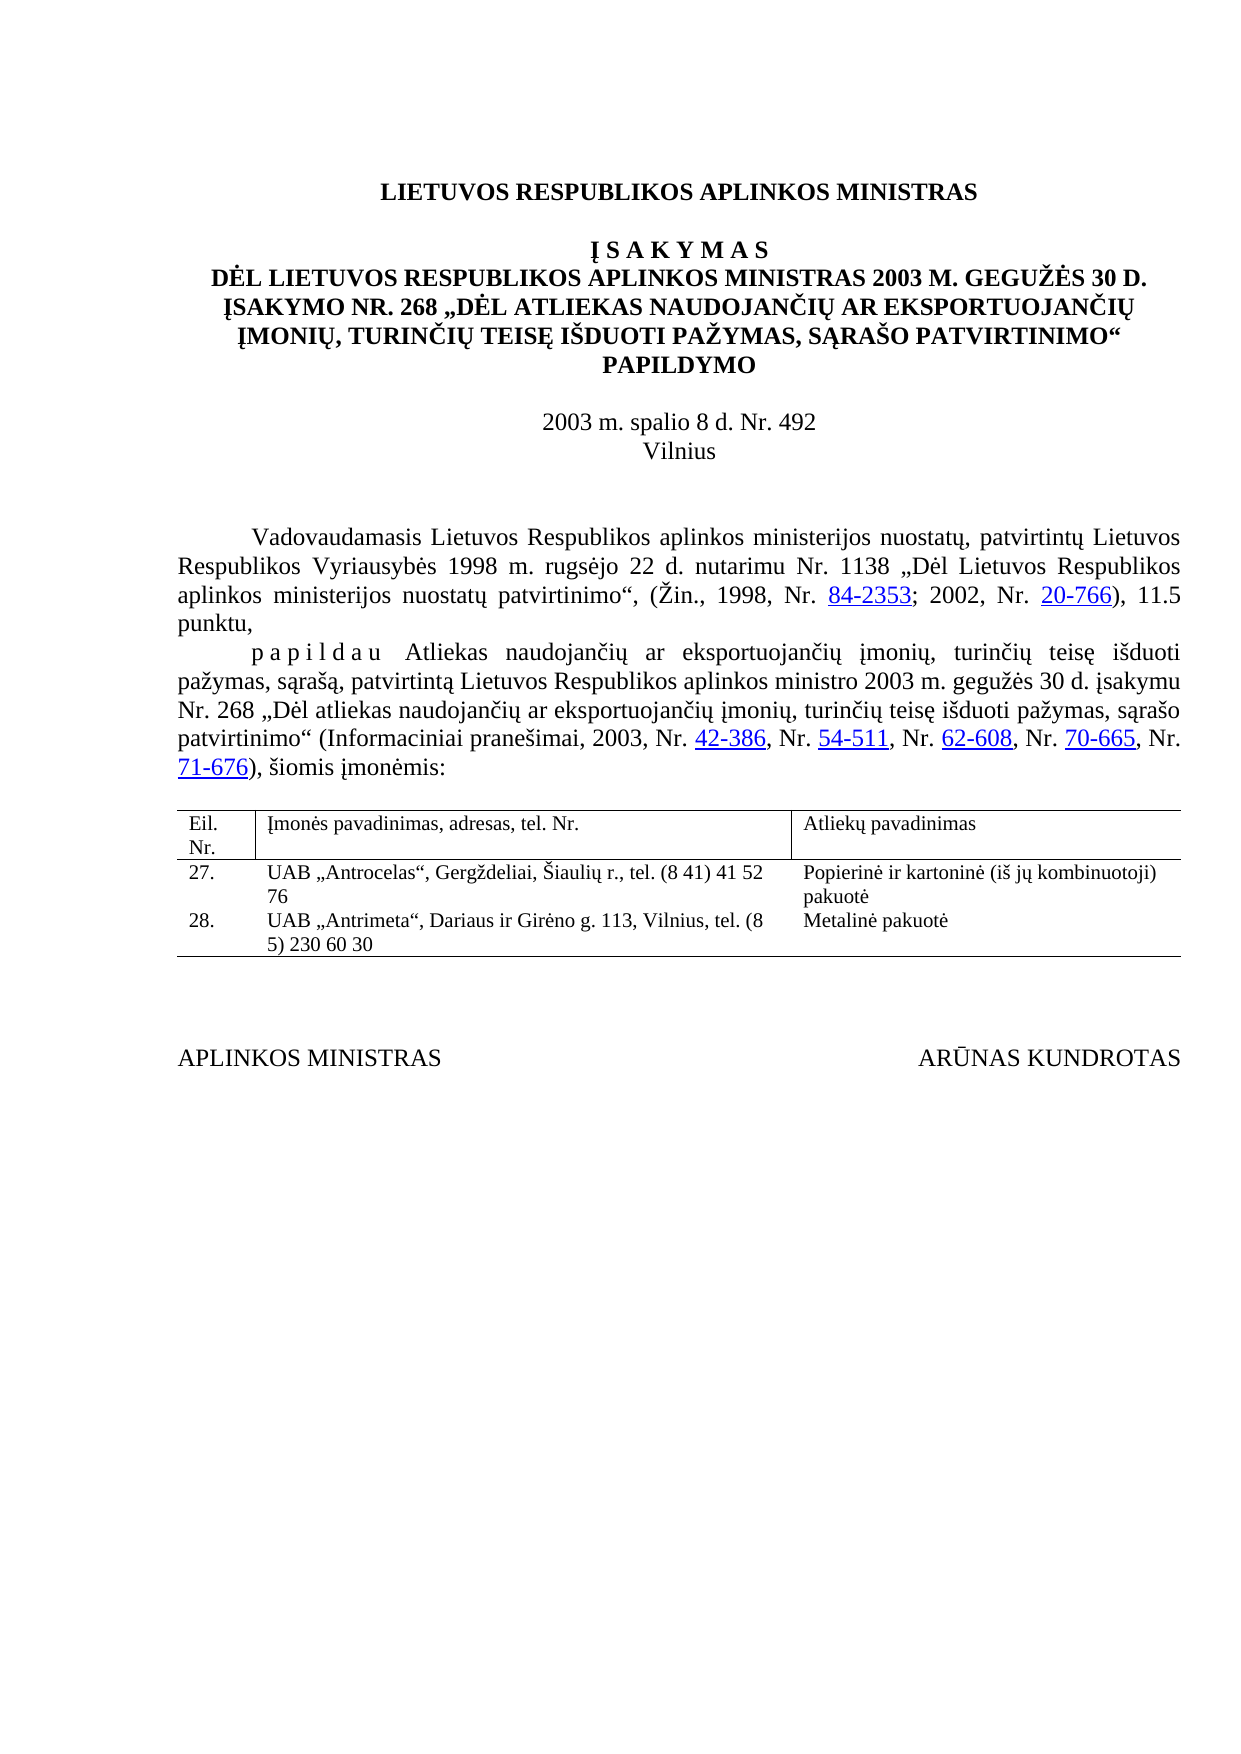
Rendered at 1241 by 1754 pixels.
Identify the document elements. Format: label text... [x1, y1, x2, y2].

text papildau Atliekas naudojančių ar eksportuojančių įmonių, turinčių teisę išduoti pažymas, sąrašą, patvirtintą Lietuvos Respublikos aplinkos ministro 2003 m. gegužės 30 d. įsakymu Nr. 268 „Dėl atliekas naudojančių ar eksportuojančių įmonių, turinčių teisę išduoti pažymas, sąrašo patvirtinimo“ (Informaciniai pranešimai, 2003, Nr. 42-386, Nr. 54-511, Nr. 62-608, Nr. 70-665, Nr. 71-676), šiomis įmonėmis: [177, 637, 1181, 781]
table_cell UAB „Antrocelas“, Gergždeliai, Šiaulių r., tel. (8 41) 41 52 76 [256, 860, 792, 908]
table_cell 27. [177, 860, 256, 908]
table_cell 28. [177, 908, 256, 956]
table_cell Metalinė pakuotė [792, 908, 1181, 956]
text LIETUVOS RESPUBLIKOS APLINKOS MINISTRAS [177, 177, 1181, 206]
table_cell UAB „Antrimeta“, Dariaus ir Girėno g. 113, Vilnius, tel. (8 5) 230 60 30 [256, 908, 792, 956]
text DĖL LIETUVOS RESPUBLIKOS APLINKOS MINISTRAS 2003 M. GEGUŽĖS 30 D. ĮSAKYMO NR. 268 „DĖL ATLIEKAS NAUDOJANČIŲ AR EKSPORTUOJANČIŲ ĮMONIŲ, TURINČIŲ TEISĘ IŠDUOTI PAŽYMAS, SĄRAŠO PATVIRTINIMO“ PAPILDYMO [177, 263, 1181, 378]
text Vilnius [177, 436, 1181, 465]
text 2003 m. spalio 8 d. Nr. 492 [177, 407, 1181, 436]
table_header Įmonės pavadinimas, adresas, tel. Nr. [256, 811, 791, 859]
text APLINKOS MINISTRAS ARŪNAS KUNDROTAS [177, 1043, 1181, 1072]
table_header Atliekų pavadinimas [792, 811, 1181, 859]
table_header Eil. Nr. [177, 811, 255, 859]
text Vadovaudamasis Lietuvos Respublikos aplinkos ministerijos nuostatų, patvirtintų Lietuvos Respublikos Vyriausybės 1998 m. rugsėjo 22 d. nutarimu Nr. 1138 „Dėl Lietuvos Respublikos aplinkos ministerijos nuostatų patvirtinimo“, (Žin., 1998, Nr. 84-2353; 2002, Nr. 20-766), 11.5 punktu, [177, 522, 1181, 637]
table_cell Popierinė ir kartoninė (iš jų kombinuotoji) pakuotė [792, 860, 1181, 908]
text Į S A K Y M A S [177, 235, 1181, 263]
